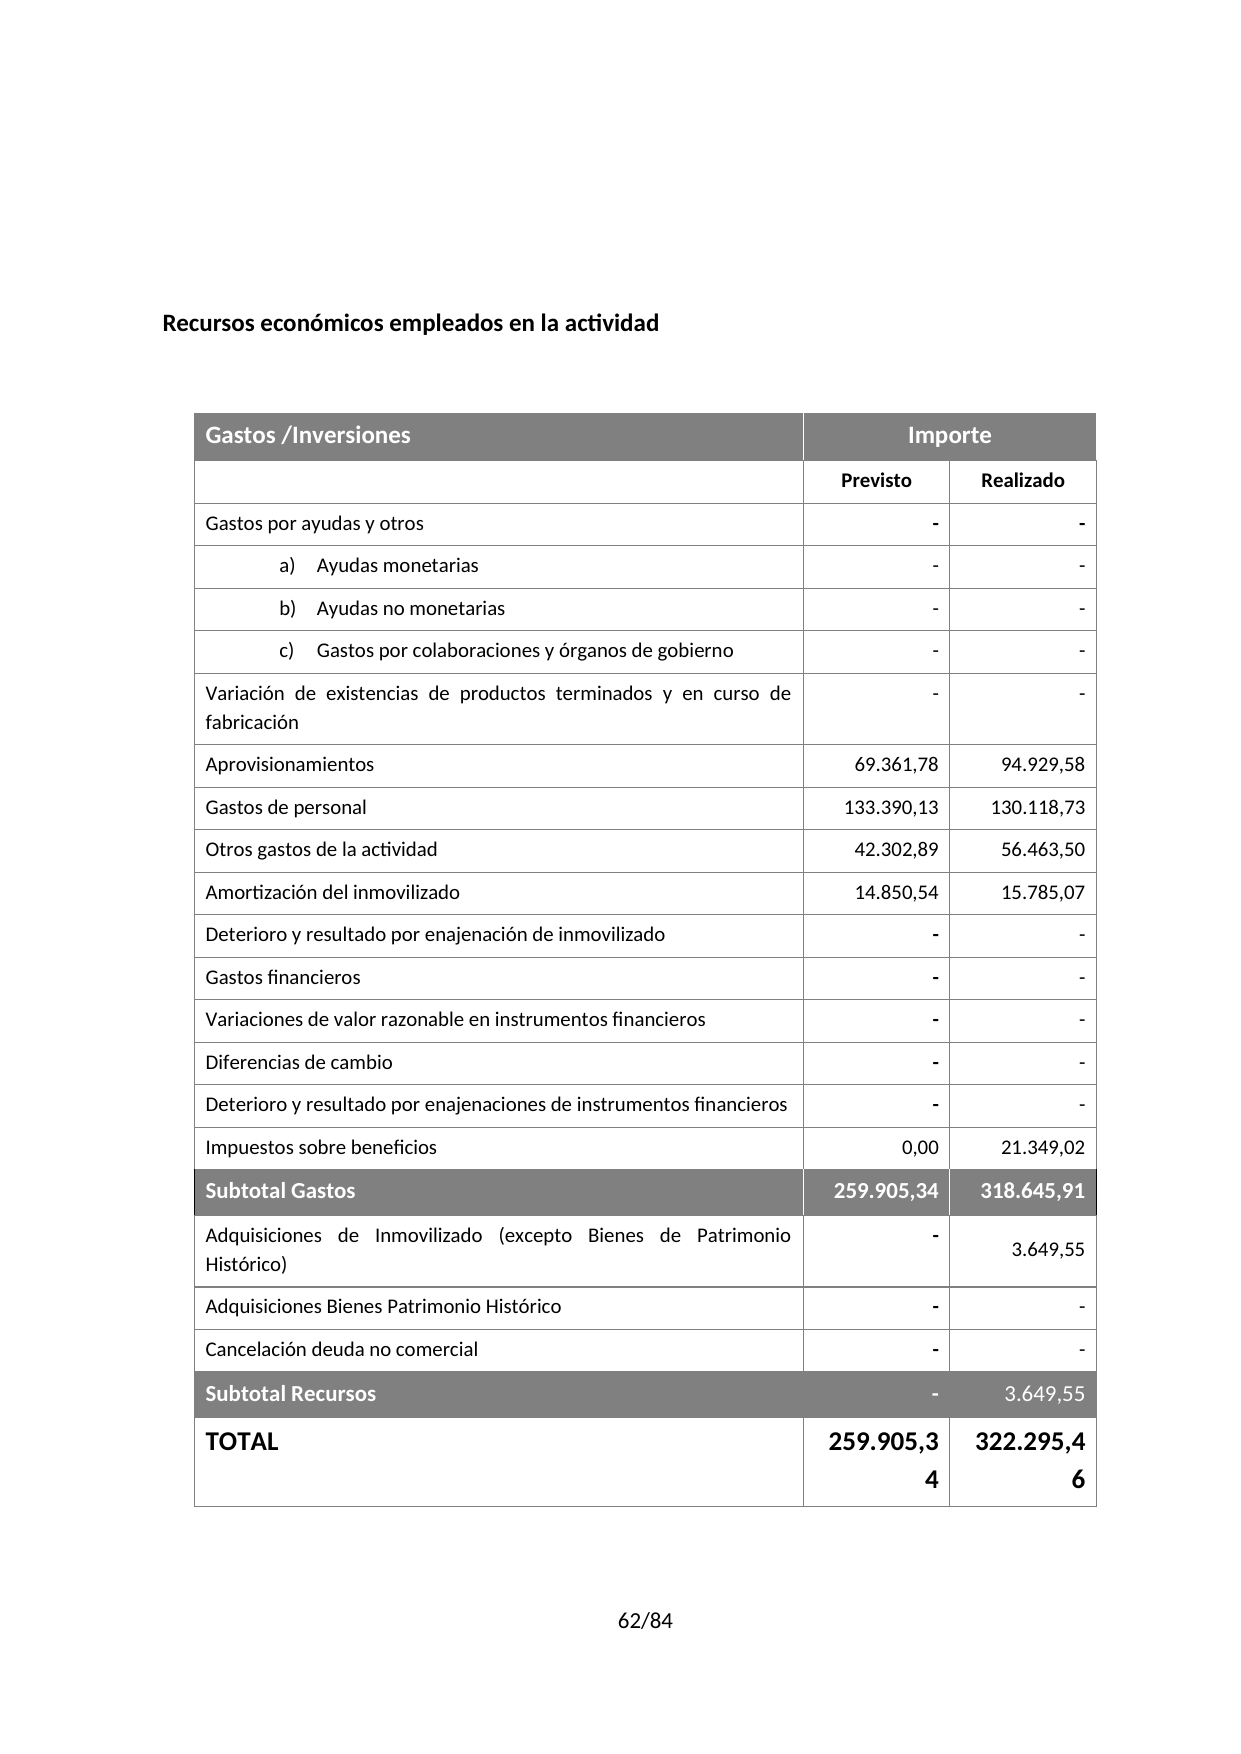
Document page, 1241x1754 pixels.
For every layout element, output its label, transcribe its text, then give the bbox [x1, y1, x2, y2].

table_cell 14.850,54 [804, 873, 949, 914]
table_cell 42.302,89 [804, 830, 949, 872]
table_cell 21.349,02 [950, 1128, 1096, 1169]
table_cell 15.785,07 [950, 873, 1096, 914]
table_cell - [804, 631, 949, 672]
table_cell 133.390,13 [804, 788, 949, 829]
table_cell - [804, 589, 949, 630]
table_header Gastos /Inversiones [195, 413, 803, 460]
table_cell 3.649,55 [950, 1216, 1096, 1286]
table_cell Previsto [804, 461, 949, 502]
table_cell - [804, 1000, 949, 1042]
table_cell Gastos de personal [195, 788, 803, 829]
table_cell Variaciones de valor razonable en instrumentos financieros [195, 1000, 803, 1042]
table_cell - [804, 915, 949, 957]
table_cell 3.649,55 [950, 1373, 1096, 1417]
table_cell Variación de existencias de productos terminados y en curso de fabricación [195, 674, 803, 744]
table_cell Ayudas monetarias [195, 546, 803, 587]
table_cell Gastos financieros [195, 958, 803, 999]
table_cell 259.905,34 [804, 1418, 949, 1506]
table_cell - [950, 589, 1096, 630]
table_cell 259.905,34 [804, 1170, 949, 1215]
table_cell - [804, 1043, 949, 1084]
table_cell Realizado [950, 461, 1096, 502]
table_cell Adquisiciones Bienes Patrimonio Histórico [195, 1288, 803, 1329]
table_cell Aprovisionamientos [195, 745, 803, 787]
table_cell Adquisiciones de Inmovilizado (excepto Bienes de Patrimonio Histórico) [195, 1216, 803, 1286]
table_cell Subtotal Gastos [195, 1170, 803, 1215]
table_cell Deterioro y resultado por enajenación de inmovilizado [195, 915, 803, 957]
table_cell Amortización del inmovilizado [195, 873, 803, 914]
table_cell - [950, 1043, 1096, 1084]
table_cell 0,00 [804, 1128, 949, 1169]
table_cell - [804, 674, 949, 744]
table_cell Gastos por ayudas y otros [195, 504, 803, 545]
table_cell 56.463,50 [950, 830, 1096, 872]
table_cell - [950, 1085, 1096, 1127]
table_cell - [804, 1288, 949, 1329]
table_cell - [950, 546, 1096, 587]
table_cell - [950, 504, 1096, 545]
table_cell Diferencias de cambio [195, 1043, 803, 1084]
table_cell 322.295,46 [950, 1418, 1096, 1506]
table_cell Subtotal Recursos [195, 1373, 803, 1417]
table_cell - [950, 1330, 1096, 1371]
text Recursos económicos empleados en la actividad [162, 307, 1128, 337]
table_cell Cancelación deuda no comercial [195, 1330, 803, 1371]
table_cell TOTAL [195, 1418, 803, 1506]
table_cell - [804, 546, 949, 587]
table_cell - [804, 1216, 949, 1286]
table_cell - [804, 1373, 949, 1417]
table_cell Gastos por colaboraciones y órganos de gobierno [195, 631, 803, 672]
table_cell Impuestos sobre beneficios [195, 1128, 803, 1169]
table_cell - [804, 1085, 949, 1127]
table_cell - [950, 674, 1096, 744]
table_cell 130.118,73 [950, 788, 1096, 829]
table_cell [195, 461, 803, 502]
table_cell Deterioro y resultado por enajenaciones de instrumentos financieros [195, 1085, 803, 1127]
table_cell - [950, 631, 1096, 672]
table_cell - [950, 958, 1096, 999]
table_cell 69.361,78 [804, 745, 949, 787]
table_cell 94.929,58 [950, 745, 1096, 787]
table_cell - [950, 915, 1096, 957]
table_cell - [950, 1288, 1096, 1329]
table_cell - [804, 504, 949, 545]
table_cell - [804, 958, 949, 999]
table_cell - [950, 1000, 1096, 1042]
table_cell Otros gastos de la actividad [195, 830, 803, 872]
table_cell - [804, 1330, 949, 1371]
table_cell 318.645,91 [950, 1170, 1096, 1215]
table_header Importe [804, 413, 1096, 460]
table_cell Ayudas no monetarias [195, 589, 803, 630]
